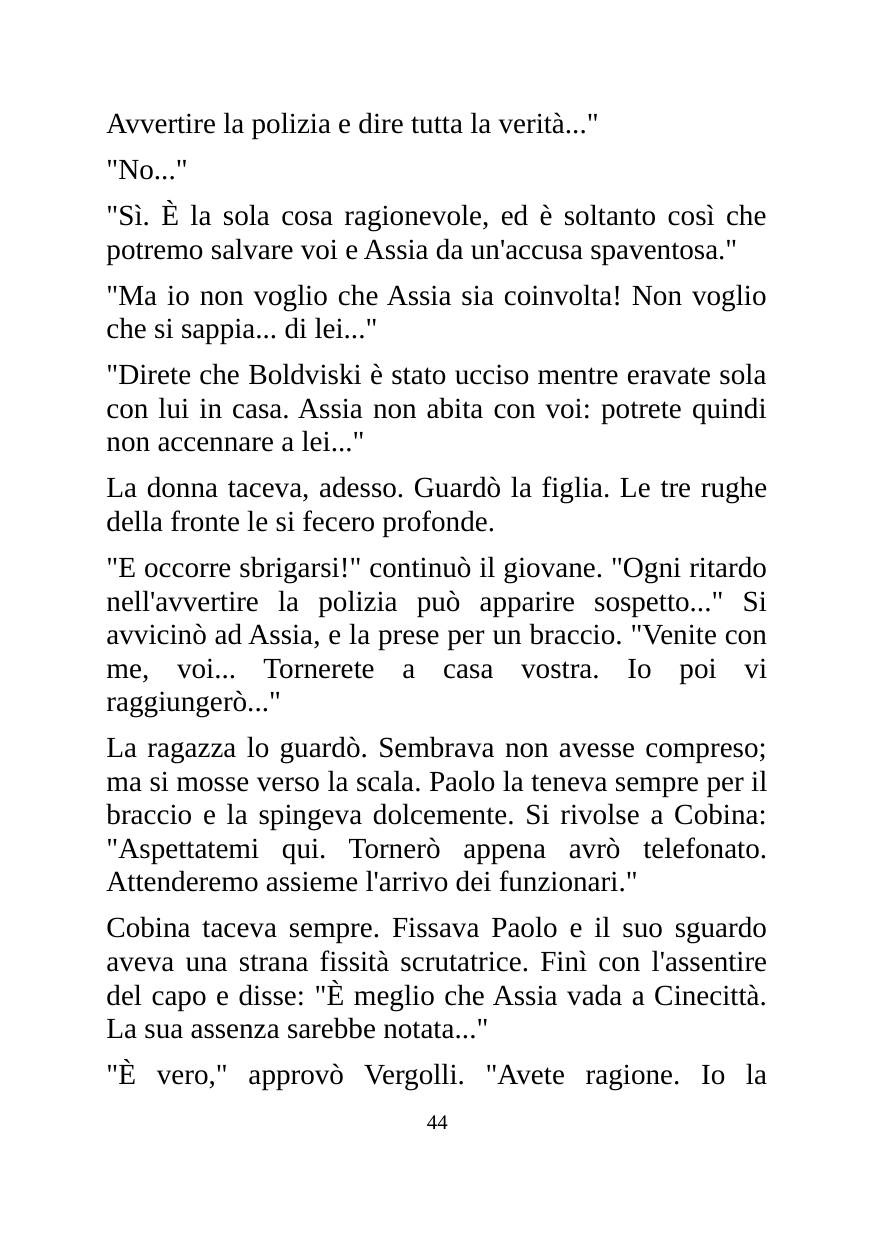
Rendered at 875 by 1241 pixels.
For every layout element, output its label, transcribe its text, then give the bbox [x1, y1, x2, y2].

text La donna taceva, adesso. Guardò la figlia. Le tre rughe della fronte le si fecero profonde. [106, 471, 768, 538]
text "Sì. È la sola cosa ragionevole, ed è soltanto così che potremo salvare voi e Assia da un'accusa spaventosa." [106, 198, 768, 265]
text "No..." [106, 152, 768, 186]
text La ragazza lo guardò. Sembrava non avesse compreso; ma si mosse verso la scala. Paolo la teneva sempre per il braccio e la spingeva dolcemente. Si rivolse a Cobina: "Aspettatemi qui. Tornerò appena avrò telefonato. Attenderemo assieme l'arrivo dei funzionari." [106, 730, 768, 898]
text "E occorre sbrigarsi!" continuò il giovane. "Ogni ritardo nell'avvertire la polizia può apparire sospetto..." Si avvicinò ad Assia, e la prese per un braccio. "Venite con me, voi... Tornerete a casa vostra. Io poi vi raggiungerò..." [106, 550, 768, 718]
text "Direte che Boldviski è stato ucciso mentre eravate sola con lui in casa. Assia non abita con voi: potrete quindi non accennare a lei..." [106, 357, 768, 458]
text "È vero," approvò Vergolli. "Avete ragione. Io la [106, 1057, 768, 1091]
text Avvertire la polizia e dire tutta la verità..." [106, 106, 768, 140]
text Cobina taceva sempre. Fissava Paolo e il suo sguardo aveva una strana fissità scrutatrice. Finì con l'assentire del capo e disse: "È meglio che Assia vada a Cinecittà. La sua assenza sarebbe notata..." [106, 911, 768, 1045]
text "Ma io non voglio che Assia sia coinvolta! Non voglio che si sappia... di lei..." [106, 278, 768, 345]
